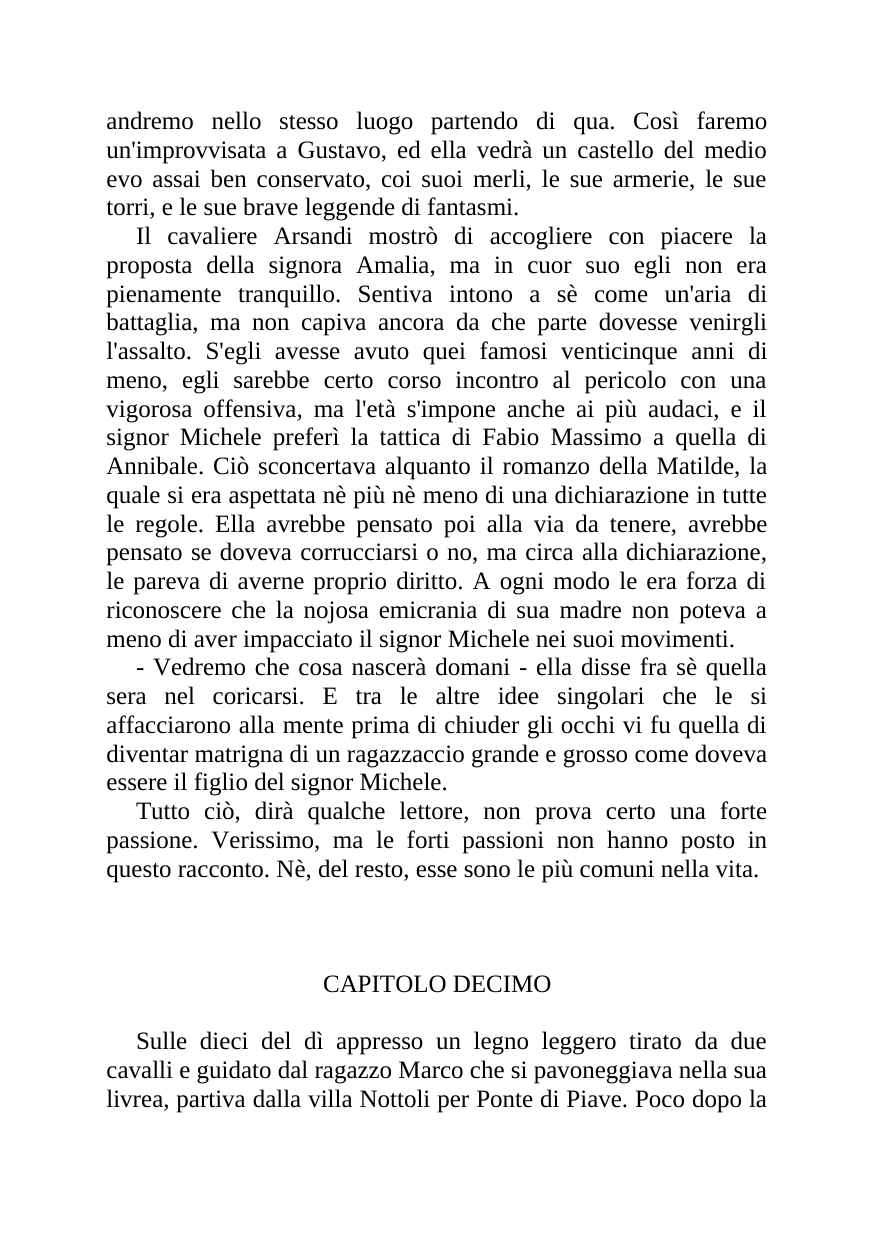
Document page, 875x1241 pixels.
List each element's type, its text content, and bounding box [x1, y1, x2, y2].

text - Vedremo che cosa nascerà domani - ella disse fra sè quella sera nel coricarsi. E tra le altre idee singolari che le si affacciarono alla mente prima di chiuder gli occhi vi fu quella di diventar matrigna di un ragazzaccio grande e grosso come doveva essere il figlio del signor Michele. [106, 652, 768, 796]
text Il cavaliere Arsandi mostrò di accogliere con piacere la proposta della signora Amalia, ma in cuor suo egli non era pienamente tranquillo. Sentiva intono a sè come un'aria di battaglia, ma non capiva ancora da che parte dovesse venirgli l'assalto. S'egli avesse avuto quei famosi venticinque anni di meno, egli sarebbe certo corso incontro al pericolo con una vigorosa offensiva, ma l'età s'impone anche ai più audaci, e il signor Michele preferì la tattica di Fabio Massimo a quella di Annibale. Ciò sconcertava alquanto il romanzo della Matilde, la quale si era aspettata nè più nè meno di una dichiarazione in tutte le regole. Ella avrebbe pensato poi alla via da tenere, avrebbe pensato se doveva corrucciarsi o no, ma circa alla dichiarazione, le pareva di averne proprio diritto. A ogni modo le era forza di riconoscere che la nojosa emicrania di sua madre non poteva a meno di aver impacciato il signor Michele nei suoi movimenti. [106, 221, 768, 652]
text Tutto ciò, dirà qualche lettore, non prova certo una forte passione. Verissimo, ma le forti passioni non hanno posto in questo racconto. Nè, del resto, esse sono le più comuni nella vita. [106, 796, 768, 882]
text Sulle dieci del dì appresso un legno leggero tirato da due cavalli e guidato dal ragazzo Marco che si pavoneggiava nella sua livrea, partiva dalla villa Nottoli per Ponte di Piave. Poco dopo la [106, 1026, 768, 1112]
text CAPITOLO DECIMO [106, 969, 768, 997]
text andremo nello stesso luogo partendo di qua. Così faremo un'improvvisata a Gustavo, ed ella vedrà un castello del medio evo assai ben conservato, coi suoi merli, le sue armerie, le sue torri, e le sue brave leggende di fantasmi. [106, 106, 768, 221]
